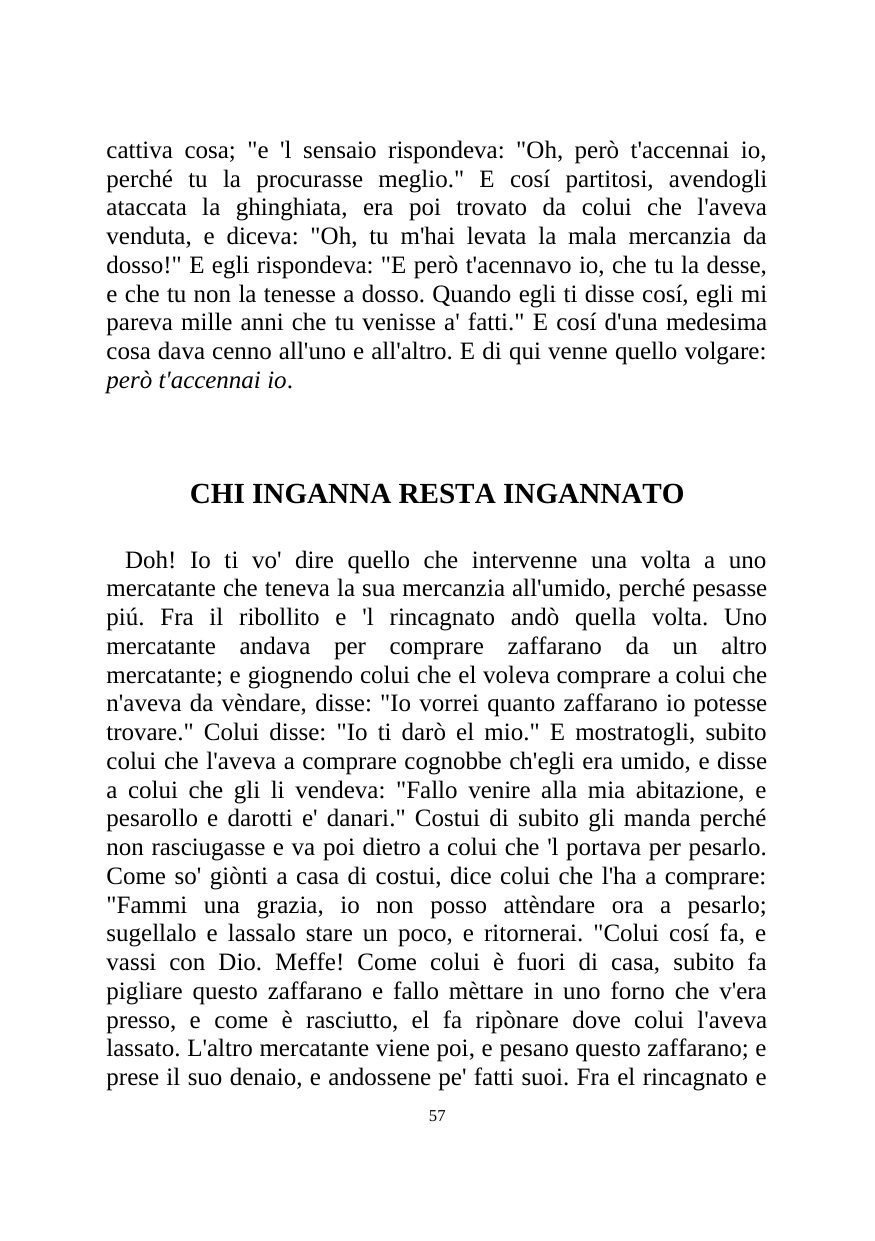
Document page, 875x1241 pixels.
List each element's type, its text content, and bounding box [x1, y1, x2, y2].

text cattiva cosa; "e 'l sensaio rispondeva: "Oh, però t'accennai io, perché tu la procurasse meglio." E cosí partitosi, avendogli ataccata la ghinghiata, era poi trovato da colui che l'aveva venduta, e diceva: "Oh, tu m'hai levata la mala mercanzia da dosso!" E egli rispondeva: "E però t'acennavo io, che tu la desse, e che tu non la tenesse a dosso. Quando egli ti disse cosí, egli mi pareva mille anni che tu venisse a' fatti." E cosí d'una medesima cosa dava cenno all'uno e all'altro. E di qui venne quello volgare: però t'accennai io. [106, 135, 768, 394]
text Doh! Io ti vo' dire quello che intervenne una volta a uno mercatante che teneva la sua mercanzia all'umido, perché pesasse piú. Fra il ribollito e 'l rincagnato andò quella volta. Uno mercatante andava per comprare zaffarano da un altro mercatante; e giognendo colui che el voleva comprare a colui che n'aveva da vèndare, disse: "Io vorrei quanto zaffarano io potesse trovare." Colui disse: "Io ti darò el mio." E mostratogli, subito colui che l'aveva a comprare cognobbe ch'egli era umido, e disse a colui che gli li vendeva: "Fallo venire alla mia abitazione, e pesarollo e darotti e' danari." Costui di subito gli manda perché non rasciugasse e va poi dietro a colui che 'l portava per pesarlo. Come so' giònti a casa di costui, dice colui che l'ha a comprare: "Fammi una grazia, io non posso attèndare ora a pesarlo; sugellalo e lassalo stare un poco, e ritornerai. "Colui cosí fa, e vassi con Dio. Meffe! Come colui è fuori di casa, subito fa pigliare questo zaffarano e fallo mèttare in uno forno che v'era presso, e come è rasciutto, el fa ripònare dove colui l'aveva lassato. L'altro mercatante viene poi, e pesano questo zaffarano; e prese il suo denaio, e andossene pe' fatti suoi. Fra el rincagnato e [106, 545, 768, 1091]
subtitle CHI INGANNA RESTA INGANNATO [106, 476, 768, 510]
